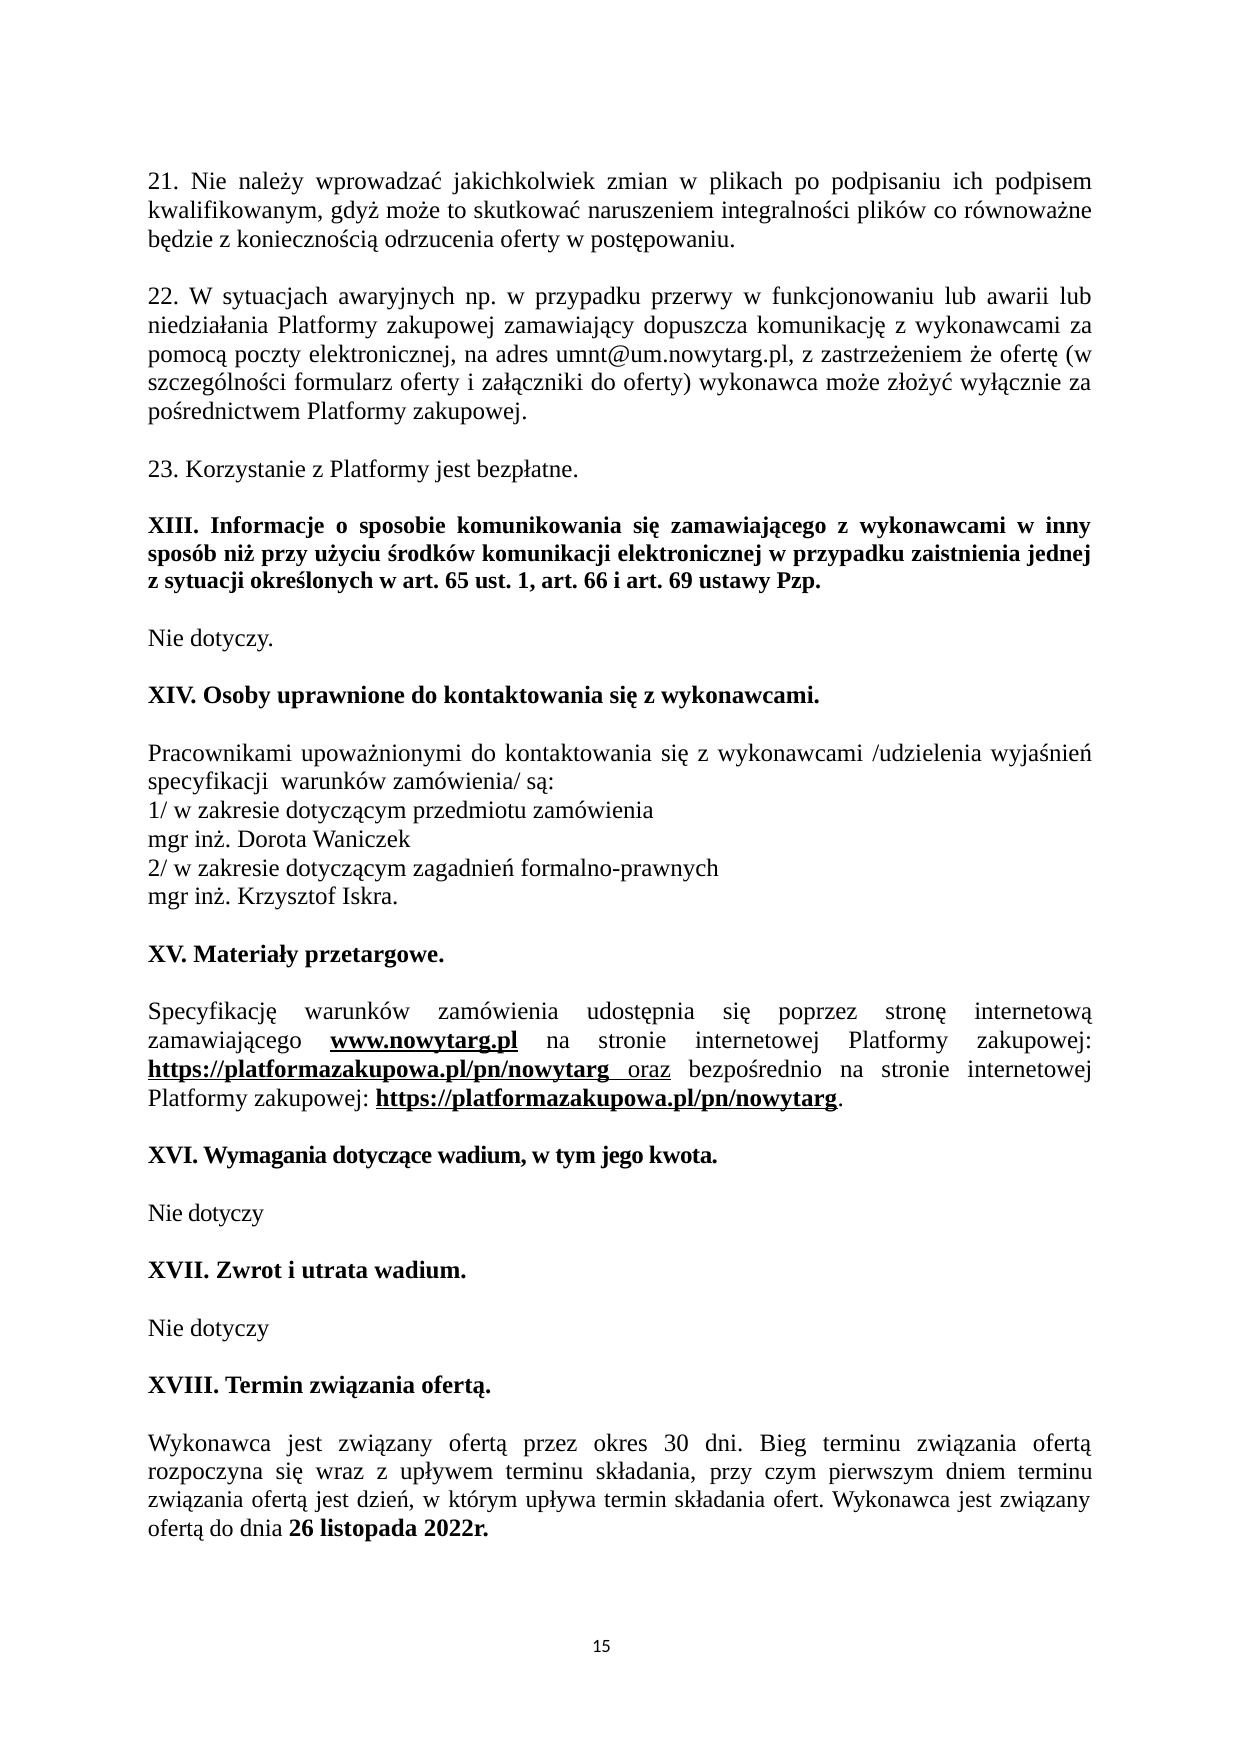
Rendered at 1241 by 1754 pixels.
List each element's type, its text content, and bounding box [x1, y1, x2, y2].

text 2/ w zakresie dotyczącym zagadnień formalno-prawnych [148, 853, 1093, 881]
text 1/ w zakresie dotyczącym przedmiotu zamówienia [148, 795, 1093, 824]
text XVIII. Termin związania ofertą. [148, 1370, 1093, 1399]
text Pracownikami upoważnionymi do kontaktowania się z wykonawcami /udzielenia wyjaśnień specyfikacji warunków zamówienia/ są: [148, 738, 1093, 795]
text mgr inż. Dorota Waniczek [148, 824, 1093, 853]
text Wykonawca jest związany ofertą przez okres 30 dni. Bieg terminu związania ofertą rozpoczyna się wraz z upływem terminu składania, przy czym pierwszym dniem terminu związania ofertą jest dzień, w którym upływa termin składania ofert. Wykonawca jest związany ofertą do dnia 26 listopada 2022r. [148, 1428, 1093, 1542]
text XVII. Zwrot i utrata wadium. [148, 1255, 1093, 1284]
text XVI. Wymagania dotyczące wadium, w tym jego kwota. [148, 1140, 1093, 1169]
text mgr inż. Krzysztof Iskra. [148, 881, 1093, 910]
text 23. Korzystanie z Platformy jest bezpłatne. [148, 454, 1093, 482]
text Specyfikację warunków zamówienia udostępnia się poprzez stronę internetową zamawiającego www.nowytarg.pl na stronie internetowej Platformy zakupowej: https://platformazakupowa.pl/pn/nowytarg oraz bezpośrednio na stronie internetowej Platformy zakupowej: https://platformazakupowa.pl/pn/nowytarg. [148, 996, 1093, 1111]
text XIII. Informacje o sposobie komunikowania się zamawiającego z wykonawcami w inny sposób niż przy użyciu środków komunikacji elektronicznej w przypadku zaistnienia jednej z sytuacji określonych w art. 65 ust. 1, art. 66 i art. 69 ustawy Pzp. [148, 511, 1093, 594]
text Nie dotyczy [148, 1198, 1093, 1226]
text XV. Materiały przetargowe. [148, 939, 1093, 968]
text 21. Nie należy wprowadzać jakichkolwiek zmian w plikach po podpisaniu ich podpisem kwalifikowanym, gdyż może to skutkować naruszeniem integralności plików co równoważne będzie z koniecznością odrzucenia oferty w postępowaniu. [148, 166, 1093, 252]
text Nie dotyczy. [148, 623, 1093, 651]
text Nie dotyczy [148, 1313, 1093, 1341]
text 22. W sytuacjach awaryjnych np. w przypadku przerwy w funkcjonowaniu lub awarii lub niedziałania Platformy zakupowej zamawiający dopuszcza komunikację z wykonawcami za pomocą poczty elektronicznej, na adres umnt@um.nowytarg.pl, z zastrzeżeniem że ofertę (w szczególności formularz oferty i załączniki do oferty) wykonawca może złożyć wyłącznie za pośrednictwem Platformy zakupowej. [148, 281, 1093, 425]
text XIV. Osoby uprawnione do kontaktowania się z wykonawcami. [148, 680, 1093, 709]
